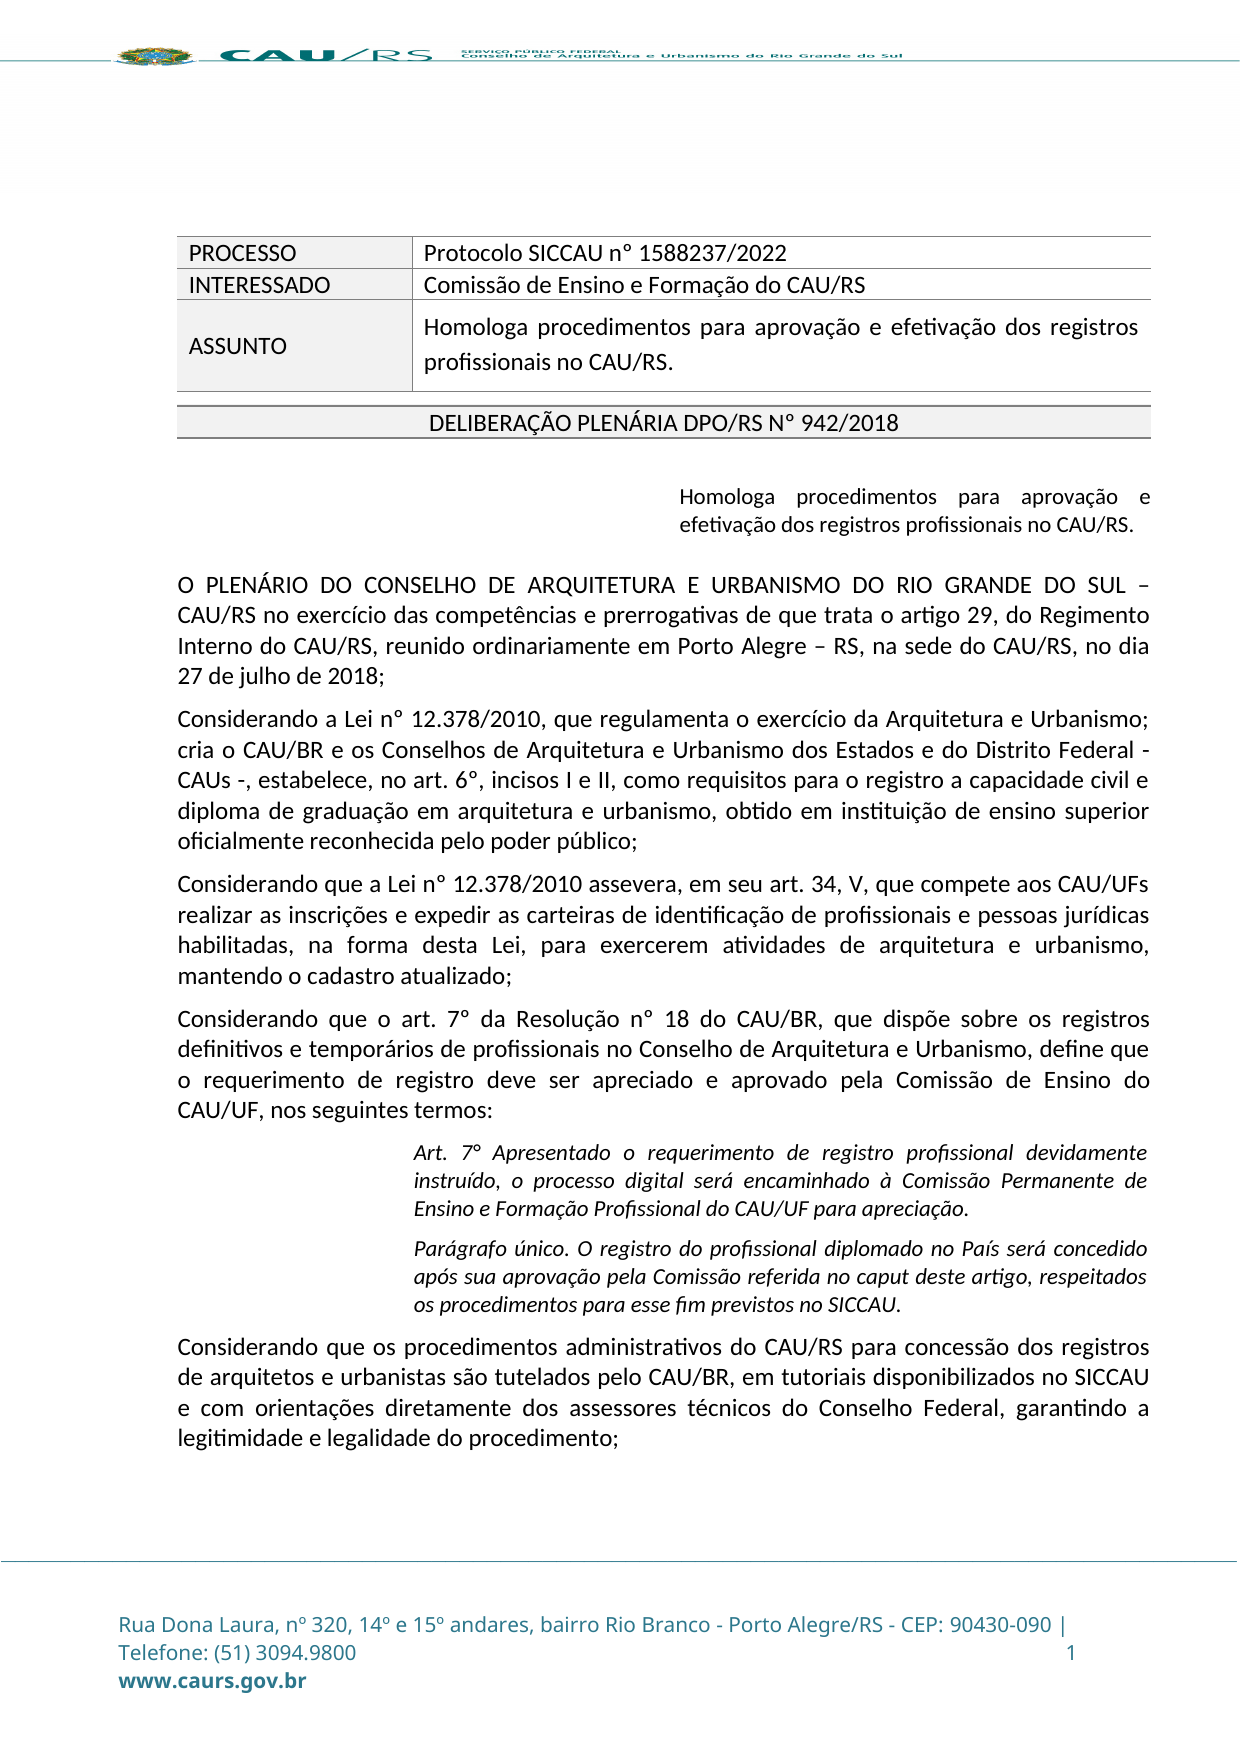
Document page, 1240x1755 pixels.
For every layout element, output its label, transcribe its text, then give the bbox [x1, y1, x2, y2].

table_cell ASSUNTO [177, 300, 412, 391]
text Art. 7° Apresentado o requerimento de registro profissional devidamente instruído, o processo digital será encaminhado à Comissão Permanente de Ensino e Formação Profissional do CAU/UF para apreciação. [413, 1138, 1151, 1222]
table_cell INTERESSADO [177, 269, 412, 299]
table_cell Homologa procedimentos para aprovação e efetivação dos registros profissionais no CAU/RS. [413, 300, 1151, 391]
text Considerando que os procedimentos administrativos do CAU/RS para concessão dos registros de arquitetos e urbanistas são tutelados pelo CAU/BR, em tutoriais disponibilizados no SICCAU e com orientações diretamente dos assessores técnicos do Conselho Federal, garantindo a legitimidade e legalidade do procedimento; [177, 1331, 1151, 1453]
table_header Protocolo SICCAU nº 1588237/2022 [413, 237, 1151, 268]
text Parágrafo único. O registro do profissional diplomado no País será concedido após sua aprovação pela Comissão referida no caput deste artigo, respeitados os procedimentos para esse fim previstos no SICCAU. [413, 1234, 1151, 1318]
text Considerando que o art. 7º da Resolução nº 18 do CAU/BR, que dispõe sobre os registros definitivos e temporários de profissionais no Conselho de Arquitetura e Urbanismo, define que o requerimento de registro deve ser apreciado e aprovado pela Comissão de Ensino do CAU/UF, nos seguintes termos: [177, 1003, 1151, 1125]
table_header PROCESSO [177, 237, 412, 268]
text Considerando que a Lei nº 12.378/2010 assevera, em seu art. 34, V, que compete aos CAU/UFs realizar as inscrições e expedir as carteiras de identificação de profissionais e pessoas jurídicas habilitadas, na forma desta Lei, para exercerem atividades de arquitetura e urbanismo, mantendo o cadastro atualizado; [177, 868, 1151, 991]
text Considerando a Lei nº 12.378/2010, que regulamenta o exercício da Arquitetura e Urbanismo; cria o CAU/BR e os Conselhos de Arquitetura e Urbanismo dos Estados e do Distrito Federal - CAUs -, estabelece, no art. 6º, incisos I e II, como requisitos para o registro a capacidade civil e diploma de graduação em arquitetura e urbanismo, obtido em instituição de ensino superior oficialmente reconhecida pelo poder público; [177, 703, 1151, 856]
text Homologa procedimentos para aprovação e efetivação dos registros profissionais no CAU/RS. [679, 482, 1151, 538]
table_cell Comissão de Ensino e Formação do CAU/RS [413, 269, 1151, 299]
text O PLENÁRIO DO CONSELHO DE ARQUITETURA E URBANISMO DO RIO GRANDE DO SUL – CAU/RS no exercício das competências e prerrogativas de que trata o artigo 29, do Regimento Interno do CAU/RS, reunido ordinariamente em Porto Alegre – RS, na sede do CAU/RS, no dia 27 de julho de 2018; [177, 569, 1151, 691]
text DELIBERAÇÃO PLENÁRIA DPO/RS Nº 942/2018 [177, 407, 1151, 437]
